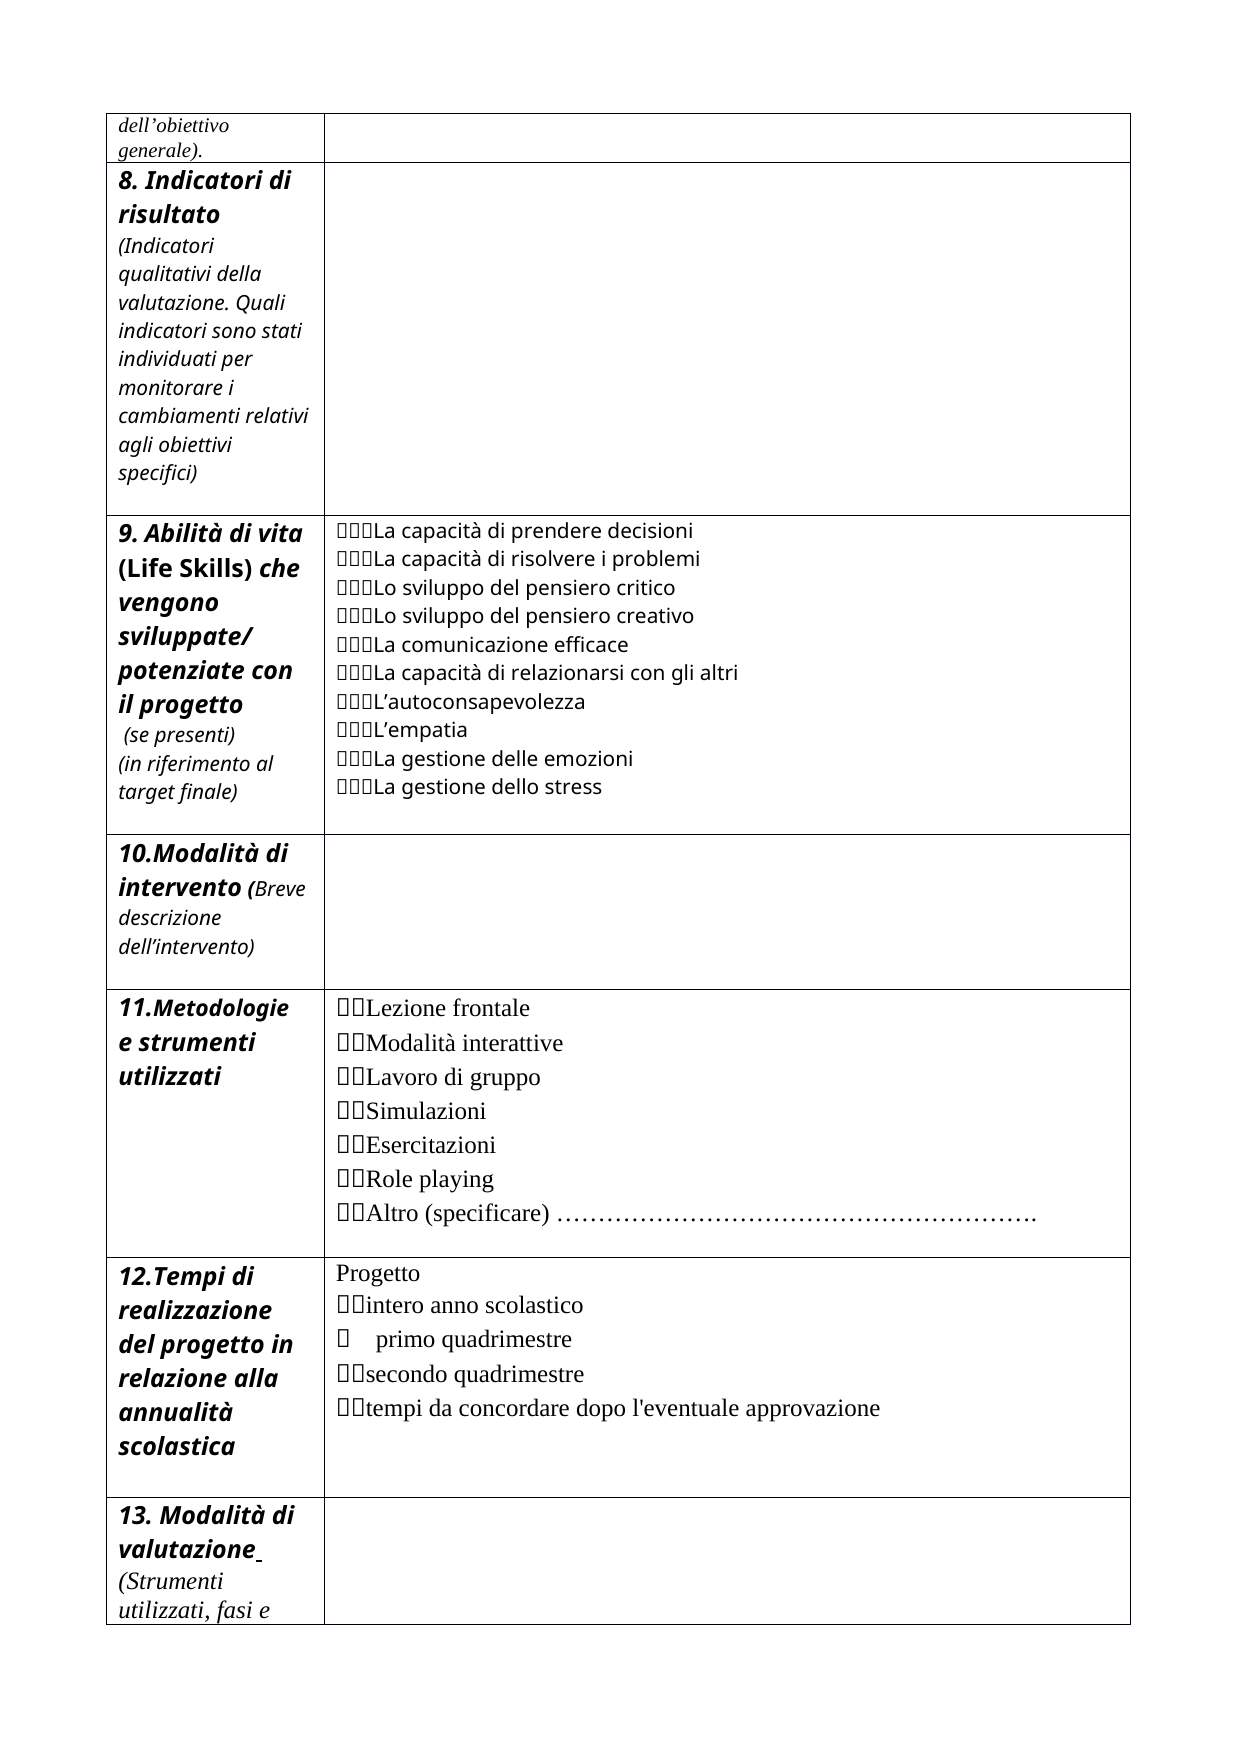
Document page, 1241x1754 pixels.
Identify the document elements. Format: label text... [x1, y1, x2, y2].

table_cell 11.Metodologie e strumenti utilizzati [107, 990, 324, 1257]
table_cell La capacità di prendere decisioni La capacità di risolvere i problemi Lo sviluppo del pensiero critico Lo sviluppo del pensiero creativo La comunicazione efficace La capacità di relazionarsi con gli altri L’autoconsapevolezza L’empatia La gestione delle emozioni La gestione dello stress [325, 516, 1130, 834]
table_cell [325, 835, 1130, 989]
table_cell dell’obiettivo generale). [107, 114, 324, 162]
table_cell 13. Modalità di valutazione (Strumenti utilizzati, fasi e [107, 1498, 324, 1623]
table_cell 9. Abilità di vita (Life Skills) che vengono sviluppate/ potenziate con il progetto (se presenti) (in riferimento al target finale) [107, 516, 324, 834]
table_cell [325, 163, 1130, 515]
table_cell 8. Indicatori di risultato (Indicatori qualitativi della valutazione. Quali indicatori sono stati individuati per monitorare i cambiamenti relativi agli obiettivi specifici) [107, 163, 324, 515]
table_cell [325, 114, 1130, 162]
table_cell Progetto intero anno scolastico  primo quadrimestre secondo quadrimestre tempi da concordare dopo l'eventuale approvazione [325, 1258, 1130, 1497]
table_cell 10.Modalità di intervento (Breve descrizione dell’intervento) [107, 835, 324, 989]
table_cell Lezione frontale Modalità interattive Lavoro di gruppo Simulazioni Esercitazioni Role playing Altro (specificare) …………………………………………………. [325, 990, 1130, 1257]
table_cell 12.Tempi di realizzazione del progetto in relazione alla annualità scolastica [107, 1258, 324, 1497]
table_cell [325, 1498, 1130, 1623]
